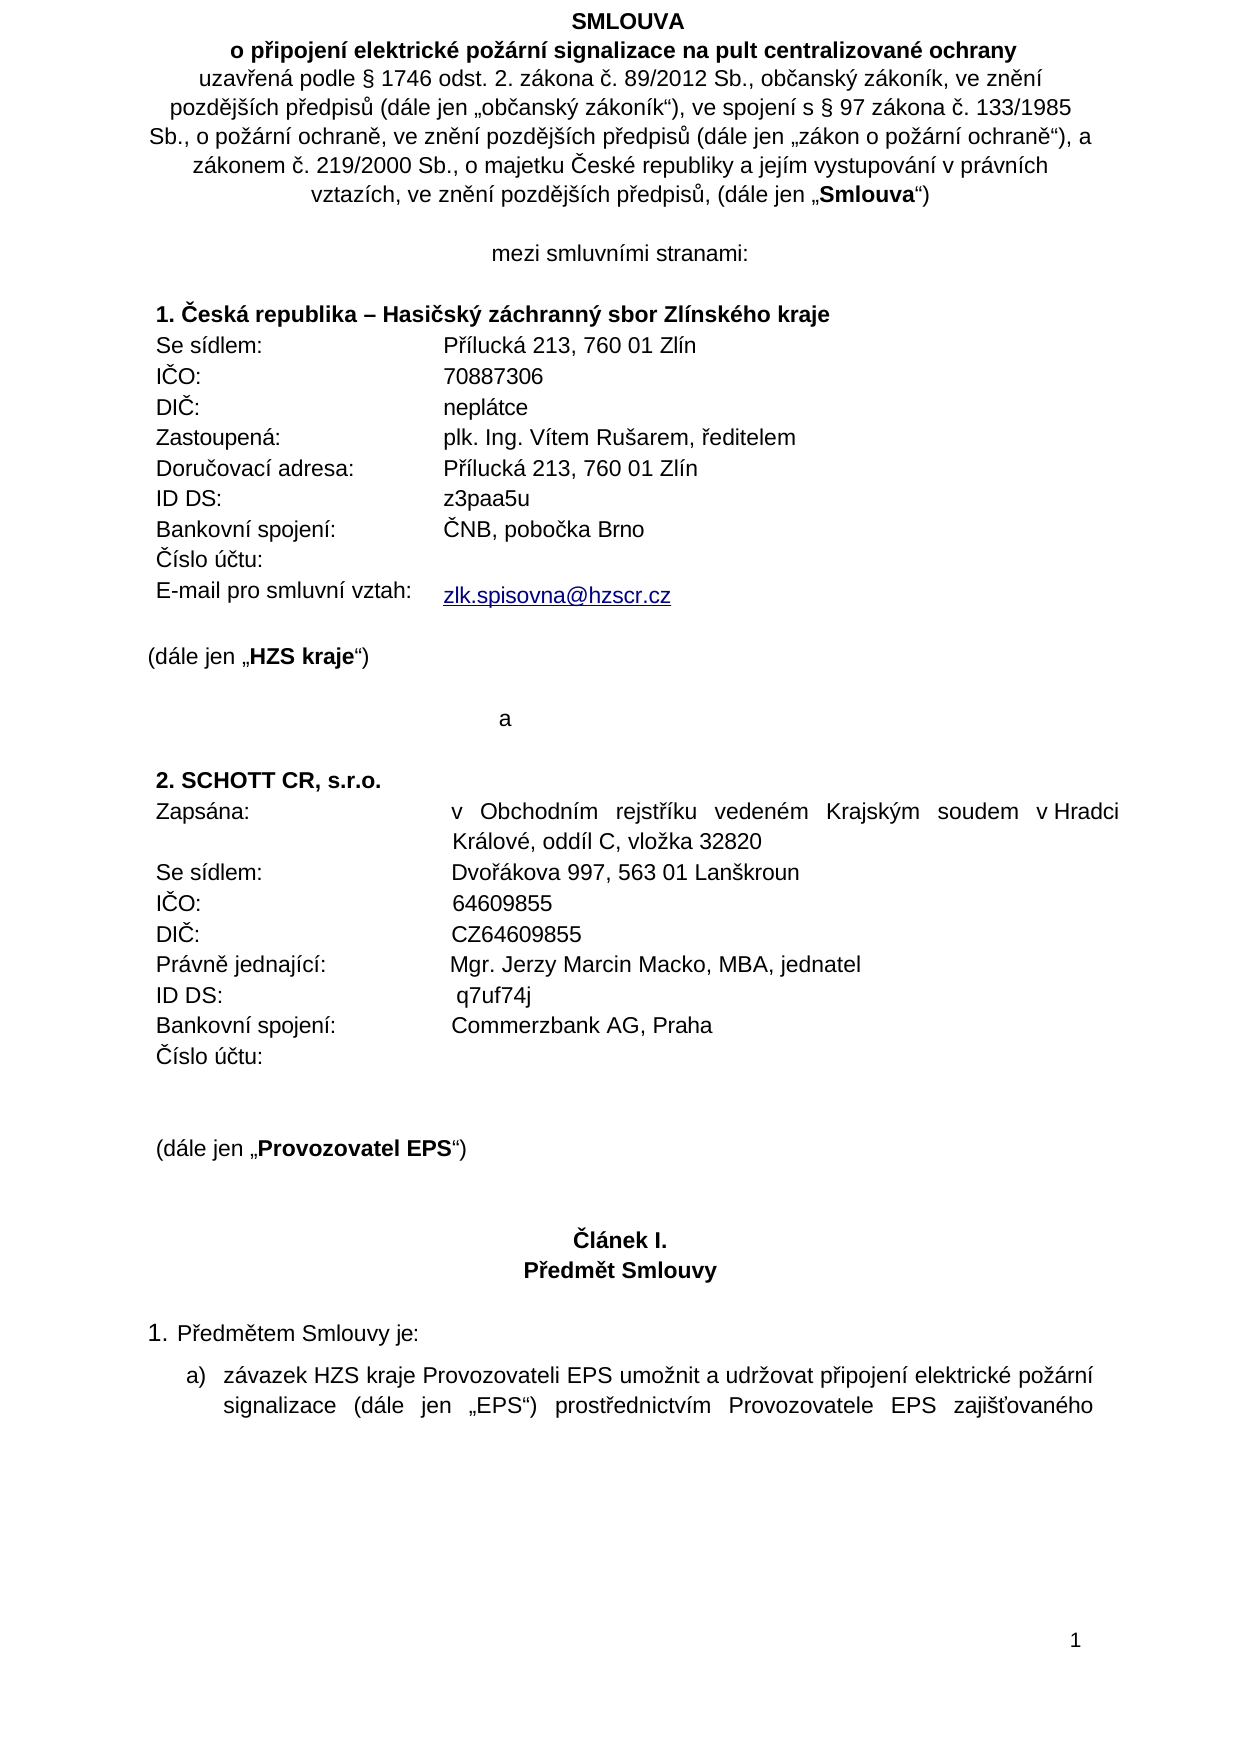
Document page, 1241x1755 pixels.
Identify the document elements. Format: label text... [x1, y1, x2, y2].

list závazek HZS kraje Provozovateli EPS umožnit a udržovat připojení elektrické požární [118, 1362, 1093, 1389]
text E-mail pro smluvní vztah: [156, 577, 413, 604]
subtitle o připojení elektrické požární signalizace na pult centralizované ochrany [157, 37, 1089, 63]
text Bankovní spojení: Commerzbank AG, Praha [156, 1012, 1137, 1038]
text DIČ: neplátce [156, 393, 1137, 420]
text a [118, 705, 893, 731]
text (dále jen „HZS kraje“) [147, 643, 1137, 670]
text Se sídlem: Dvořákova 997, 563 01 Lanškroun [156, 859, 1137, 885]
list SCHOTT CR, s.r.o. [156, 767, 1137, 793]
text Číslo účtu: [156, 546, 413, 573]
text Zastoupená: plk. Ing. Vítem Rušarem, ředitelem Doručovací adresa: Přílucká 213, 760 01 Zlín [156, 424, 797, 481]
text Sb., o požární ochraně, ve znění pozdějších předpisů (dále jen „zákon o požární ochraně“), a [119, 123, 1122, 149]
text uzavřená podle § 1746 odst. 2. zákona č. 89/2012 Sb., občanský zákoník, ve znění pozdějších předpisů (dále jen „občanský zákoník“), ve spojení s § 97 zákona č. 133/1985 [168, 65, 1072, 121]
list Česká republika – Hasičský záchranný sbor Zlínského kraje [156, 301, 1137, 327]
subtitle Článek I. Předmět Smlouvy [523, 1227, 745, 1283]
text mezi smluvními stranami: [118, 240, 1122, 267]
text DIČ: CZ64609855 [156, 921, 1137, 947]
text Králové, oddíl C, vložka 32820 [452, 828, 1137, 854]
text zákonem č. 219/2000 Sb., o majetku České republiky a jejím vystupování v právních vztazích, ve znění pozdějších předpisů, (dále jen „Smlouva“) [151, 152, 1089, 208]
text zlk.spisovna@hzscr.cz [443, 582, 1137, 608]
text IČO: 64609855 [156, 890, 1137, 916]
text signalizace (dále jen „EPS“) prostřednictvím Provozovatele EPS zajišťovaného [118, 1392, 1093, 1419]
text Číslo účtu: [156, 1043, 1137, 1069]
text Se sídlem: Přílucká 213, 760 01 Zlín [156, 332, 1137, 358]
text Zapsána: v Obchodním rejstříku vedeném Krajským soudem v Hradci [156, 798, 1137, 824]
text IČO: 70887306 [156, 363, 1137, 389]
text (dále jen „Provozovatel EPS“) [156, 1135, 1137, 1161]
text ID DS: z3paa5u [156, 485, 1137, 511]
subtitle SMLOUVA [119, 8, 1137, 35]
text Právně jednající: Mgr. Jerzy Marcin Macko, MBA, jednatel ID DS: q7uf74j [156, 951, 863, 1008]
list Předmětem Smlouvy je: [147, 1318, 1137, 1346]
text Bankovní spojení: ČNB, pobočka Brno [156, 516, 1137, 542]
